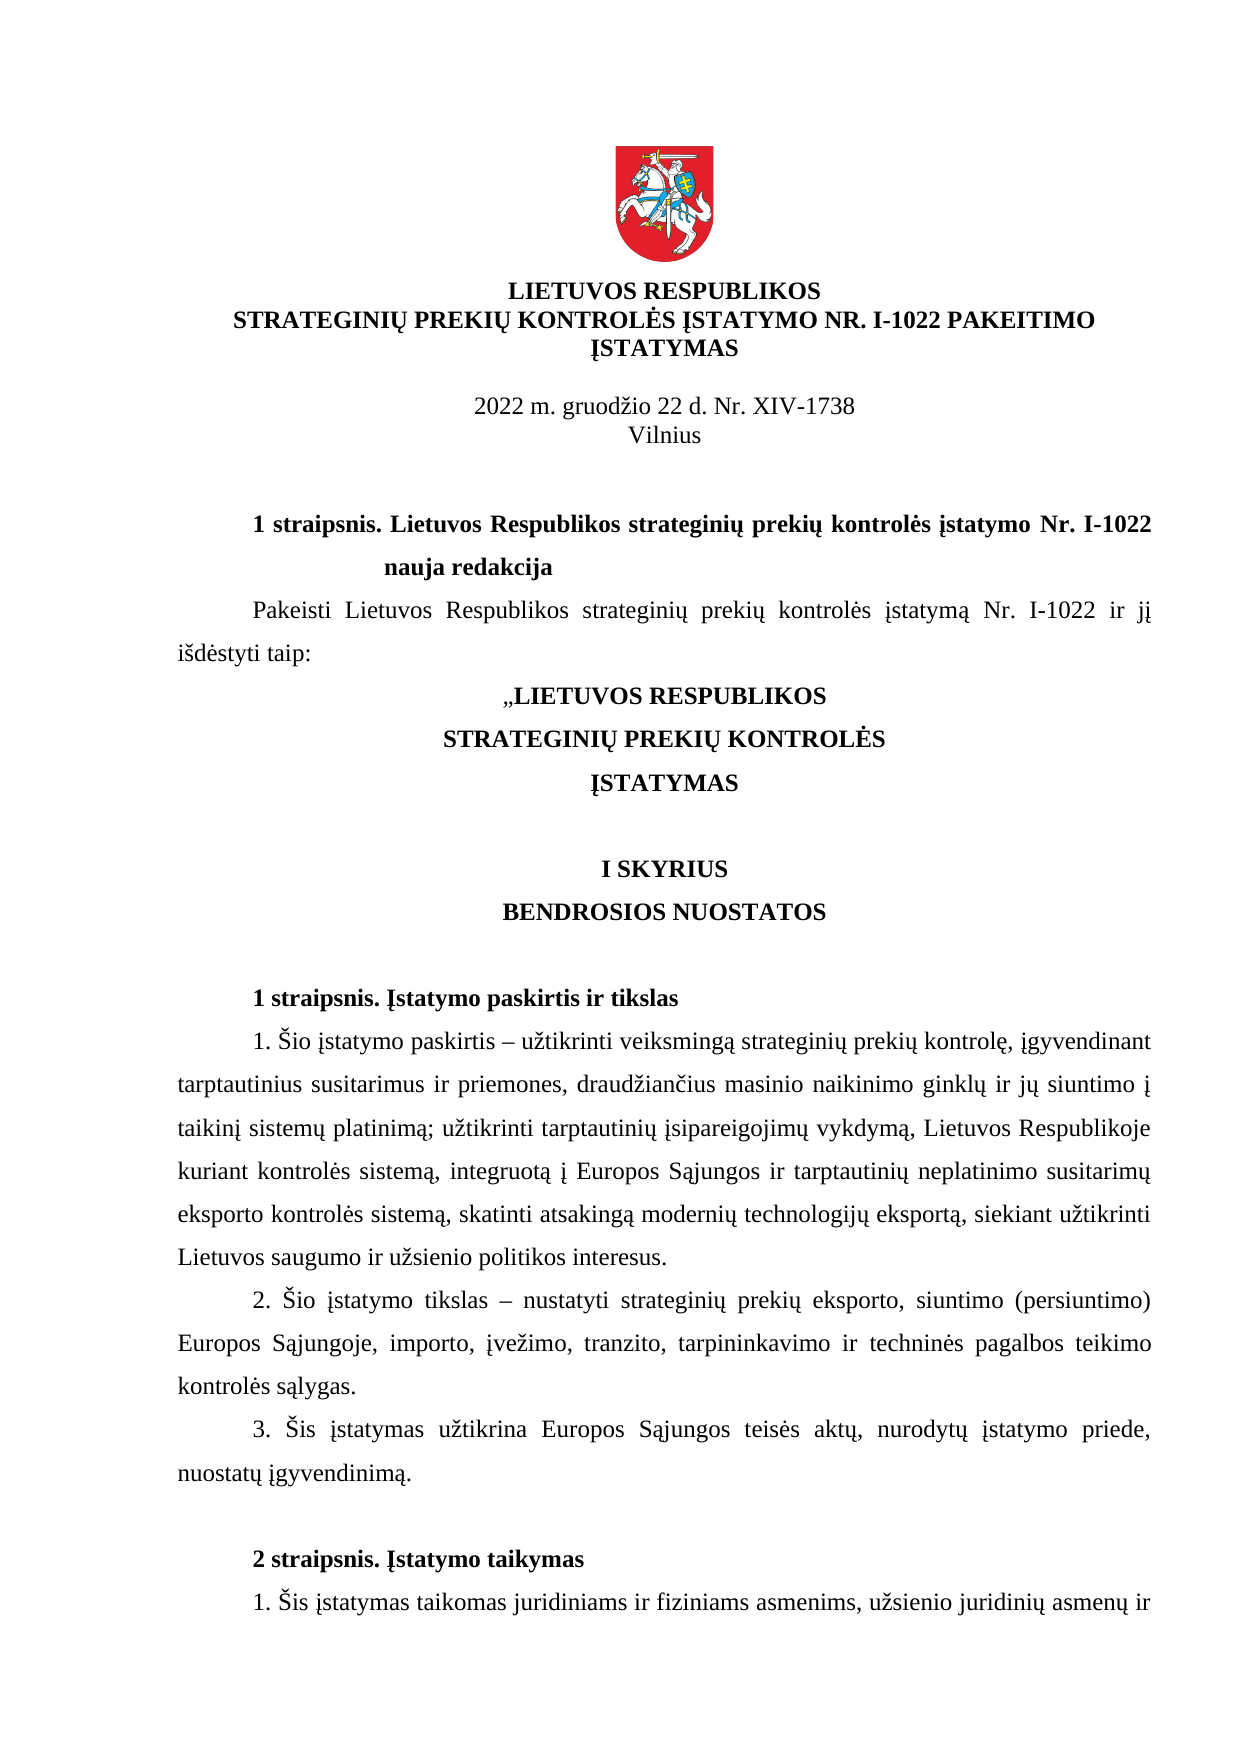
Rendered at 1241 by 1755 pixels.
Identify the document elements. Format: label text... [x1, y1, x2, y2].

text 3. Šis įstatymas užtikrina Europos Sąjungos teisės aktų, nurodytų įstatymo priede, nuostatų įgyvendinimą. [177, 1414, 1152, 1486]
text „LIETUVOS RESPUBLIKOS [177, 681, 1152, 710]
text STRATEGINIŲ PREKIŲ KONTROLĖS ĮSTATYMO NR. I-1022 PAKEITIMO [177, 305, 1152, 333]
text BENDROSIOS NUOSTATOS [177, 897, 1152, 926]
text 1 straipsnis. Lietuvos Respublikos strateginių prekių kontrolės įstatymo Nr. I-1022 nauja redakcija [252, 509, 1152, 581]
text LIETUVOS RESPUBLIKOS [177, 276, 1152, 305]
text 2. Šio įstatymo tikslas – nustatyti strateginių prekių eksporto, siuntimo (persiuntimo) Europos Sąjungoje, importo, įvežimo, tranzito, tarpininkavimo ir techninės pagalbos teikimo kontrolės sąlygas. [177, 1285, 1152, 1400]
text I SKYRIUS [177, 854, 1152, 883]
text ĮSTATYMAS [177, 768, 1152, 796]
text Pakeisti Lietuvos Respublikos strateginių prekių kontrolės įstatymą Nr. I-1022 ir jį išdėstyti taip: [177, 595, 1152, 667]
text 1. Šio įstatymo paskirtis – užtikrinti veiksmingą strateginių prekių kontrolę, įgyvendinant tarptautinius susitarimus ir priemones, draudžiančius masinio naikinimo ginklų ir jų siuntimo į taikinį sistemų platinimą; užtikrinti tarptautinių įsipareigojimų vykdymą, Lietuvos Respublikoje kuriant kontrolės sistemą, integruotą į Europos Sąjungos ir tarptautinių neplatinimo susitarimų eksporto kontrolės sistemą, skatinti atsakingą modernių technologijų eksportą, siekiant užtikrinti Lietuvos saugumo ir užsienio politikos interesus. [177, 1026, 1152, 1271]
text 2022 m. gruodžio 22 d. Nr. XIV-1738 [177, 391, 1152, 420]
text 2 straipsnis. Įstatymo taikymas [177, 1544, 1152, 1573]
text ĮSTATYMAS [177, 333, 1152, 362]
text 1. Šis įstatymas taikomas juridiniams ir fiziniams asmenims, užsienio juridinių asmenų ir [177, 1587, 1152, 1616]
text STRATEGINIŲ PREKIŲ KONTROLĖS [177, 724, 1152, 753]
text 1 straipsnis. Įstatymo paskirtis ir tikslas [177, 983, 1152, 1012]
text Vilnius [177, 420, 1152, 448]
